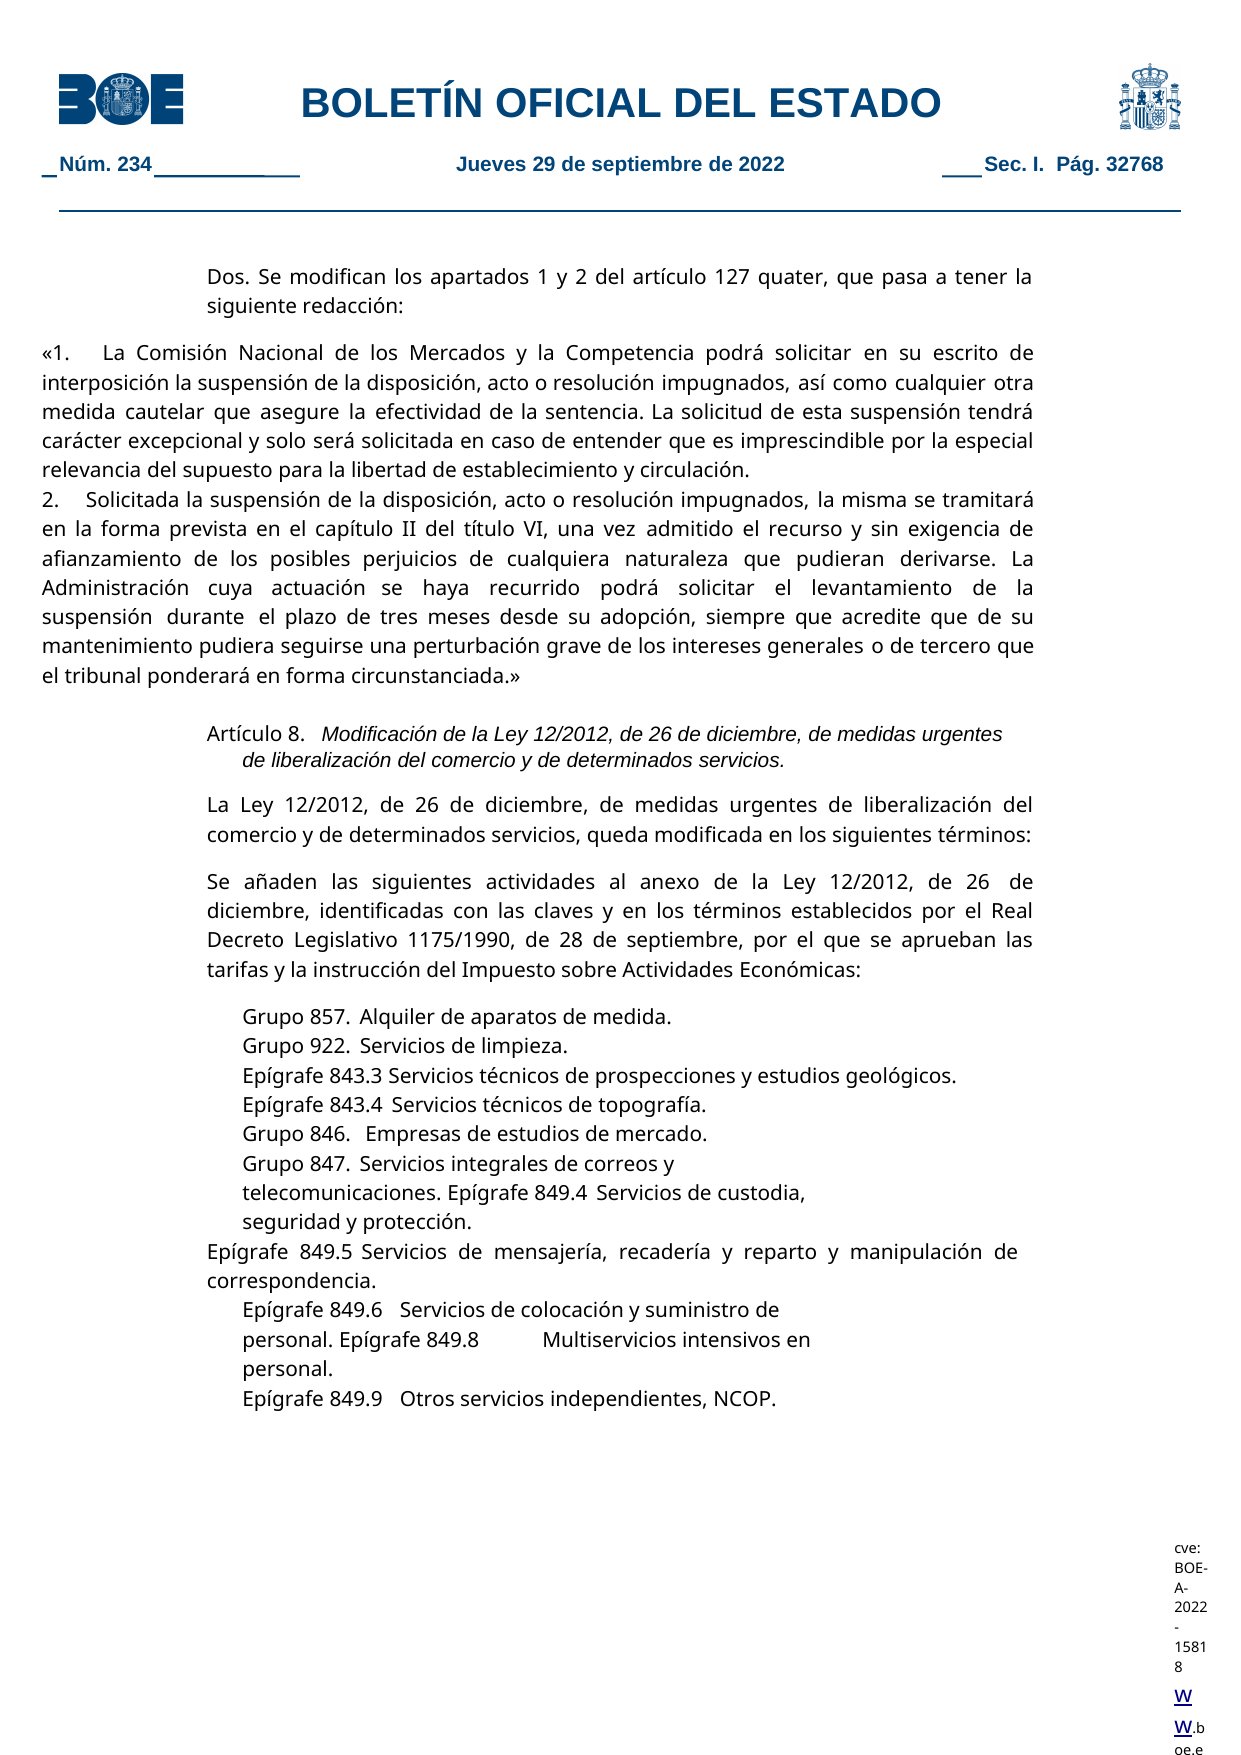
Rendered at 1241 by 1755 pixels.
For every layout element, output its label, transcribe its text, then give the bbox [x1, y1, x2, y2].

text cve: BOE-A-2022-15818 [1174, 1538, 1210, 1677]
text La Ley 12/2012, de 26 de diciembre, de medidas urgentes de liberalización del comercio y de determinados servicios, queda modificada en los siguientes términos: [207, 790, 1034, 848]
text Epígrafe 843.3 Servicios técnicos de prospecciones y estudios geológicos. Epígrafe 843.4 Servicios técnicos de topografía. [242, 1061, 1008, 1118]
text «1. La Comisión Nacional de los Mercados y la Competencia podrá solicitar en su escrito de interposición la suspensión de la disposición, acto o resolución impugnados, así como cualquier otra medida cautelar que asegure la efectividad de la sentencia. La solicitud de esta suspensión tendrá carácter excepcional y solo será solicitada en caso de entender que es imprescindible por la especial relevancia del supuesto para la libertad de establecimiento y circulación. [42, 338, 1034, 484]
text 2. Solicitada la suspensión de la disposición, acto o resolución impugnados, la misma se tramitará en la forma prevista en el capítulo II del título VI, una vez admitido el recurso y sin exigencia de afianzamiento de los posibles perjuicios de cualquiera naturaleza que pudieran derivarse. La Administración cuya actuación se haya recurrido podrá solicitar el levantamiento de la suspensión durante el plazo de tres meses desde su adopción, siempre que acredite que de su mantenimiento pudiera seguirse una perturbación grave de los intereses generales o de tercero que el tribunal ponderará en forma circunstanciada.» [42, 485, 1034, 689]
text Grupo 857. Alquiler de aparatos de medida. Grupo 922. Servicios de limpieza. [242, 1002, 704, 1060]
text Epígrafe 849.9 Otros servicios independientes, NCOP. [242, 1384, 1199, 1412]
text Dos. Se modifican los apartados 1 y 2 del artículo 127 quater, que pasa a tener la siguiente redacción: [207, 262, 1034, 320]
text Epígrafe 849.6 Servicios de colocación y suministro de personal. Epígrafe 849.8 Multiservicios intensivos en personal. [242, 1296, 855, 1383]
text Grupo 847. Servicios integrales de correos y telecomunicaciones. Epígrafe 849.4 Servicios de custodia, seguridad y protección. [242, 1149, 855, 1236]
text Grupo 846. Empresas de estudios de mercado. [242, 1119, 1199, 1148]
text Se añaden las siguientes actividades al anexo de la Ley 12/2012, de 26 de diciembre, identificadas con las claves y en los términos establecidos por el Real Decreto Legislativo 1175/1990, de 28 de septiembre, por el que se aprueban las tarifas y la instrucción del Impuesto sobre Actividades Económicas: [207, 867, 1034, 983]
text Artículo 8. Modificación de la Ley 12/2012, de 26 de diciembre, de medidas urgentes de liberalización del comercio y de determinados servicios. [207, 719, 1034, 772]
text Epígrafe 849.5 Servicios de mensajería, recadería y reparto y manipulación de correspondencia. [207, 1237, 1034, 1294]
text Verificable en https://www.boe.es [1174, 1678, 1210, 1754]
